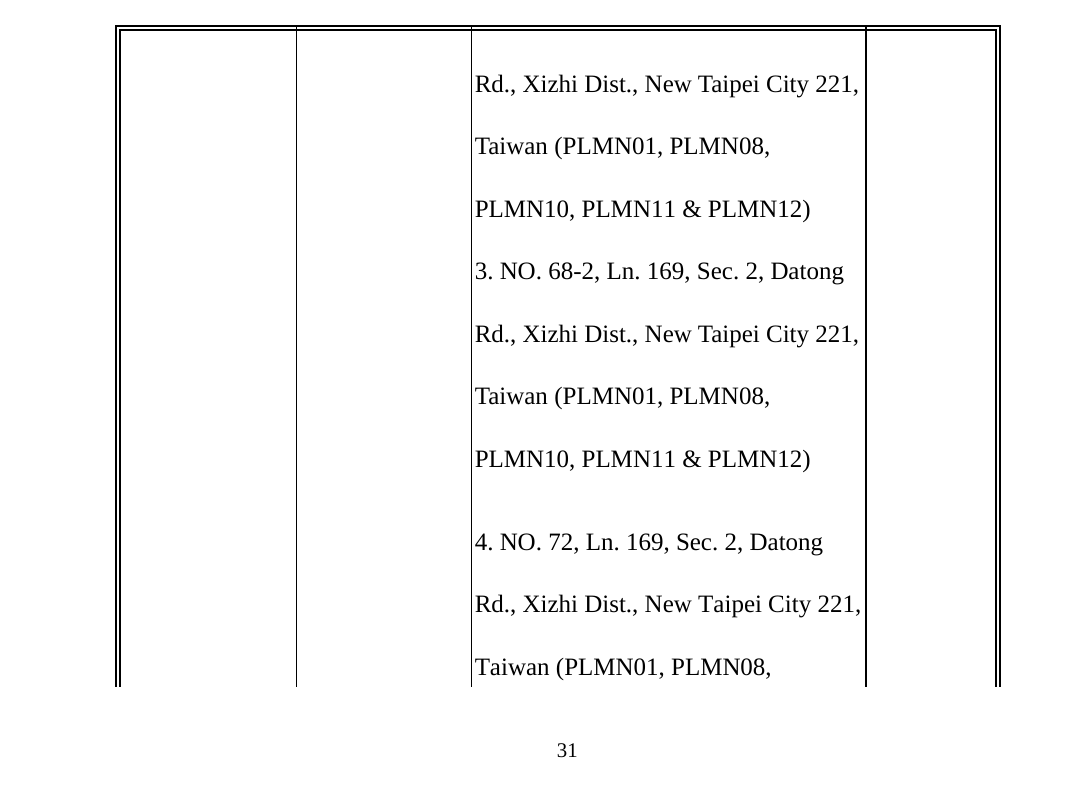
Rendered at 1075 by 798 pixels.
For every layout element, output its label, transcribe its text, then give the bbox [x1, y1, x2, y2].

table_cell [121, 31, 296, 687]
table_cell [867, 31, 995, 687]
table_cell Rd., Xizhi Dist., New Taipei City 221, Taiwan (PLMN01, PLMN08, PLMN10, PLMN11 & PLMN12) 3. NO. 68-2, Ln. 169, Sec. 2, Datong Rd., Xizhi Dist., New Taipei City 221, Taiwan (PLMN01, PLMN08, PLMN10, PLMN11 & PLMN12) 4. NO. 72, Ln. 169, Sec. 2, Datong Rd., Xizhi Dist., New Taipei City 221, Taiwan (PLMN01, PLMN08, [472, 31, 865, 687]
table_cell [297, 31, 471, 687]
